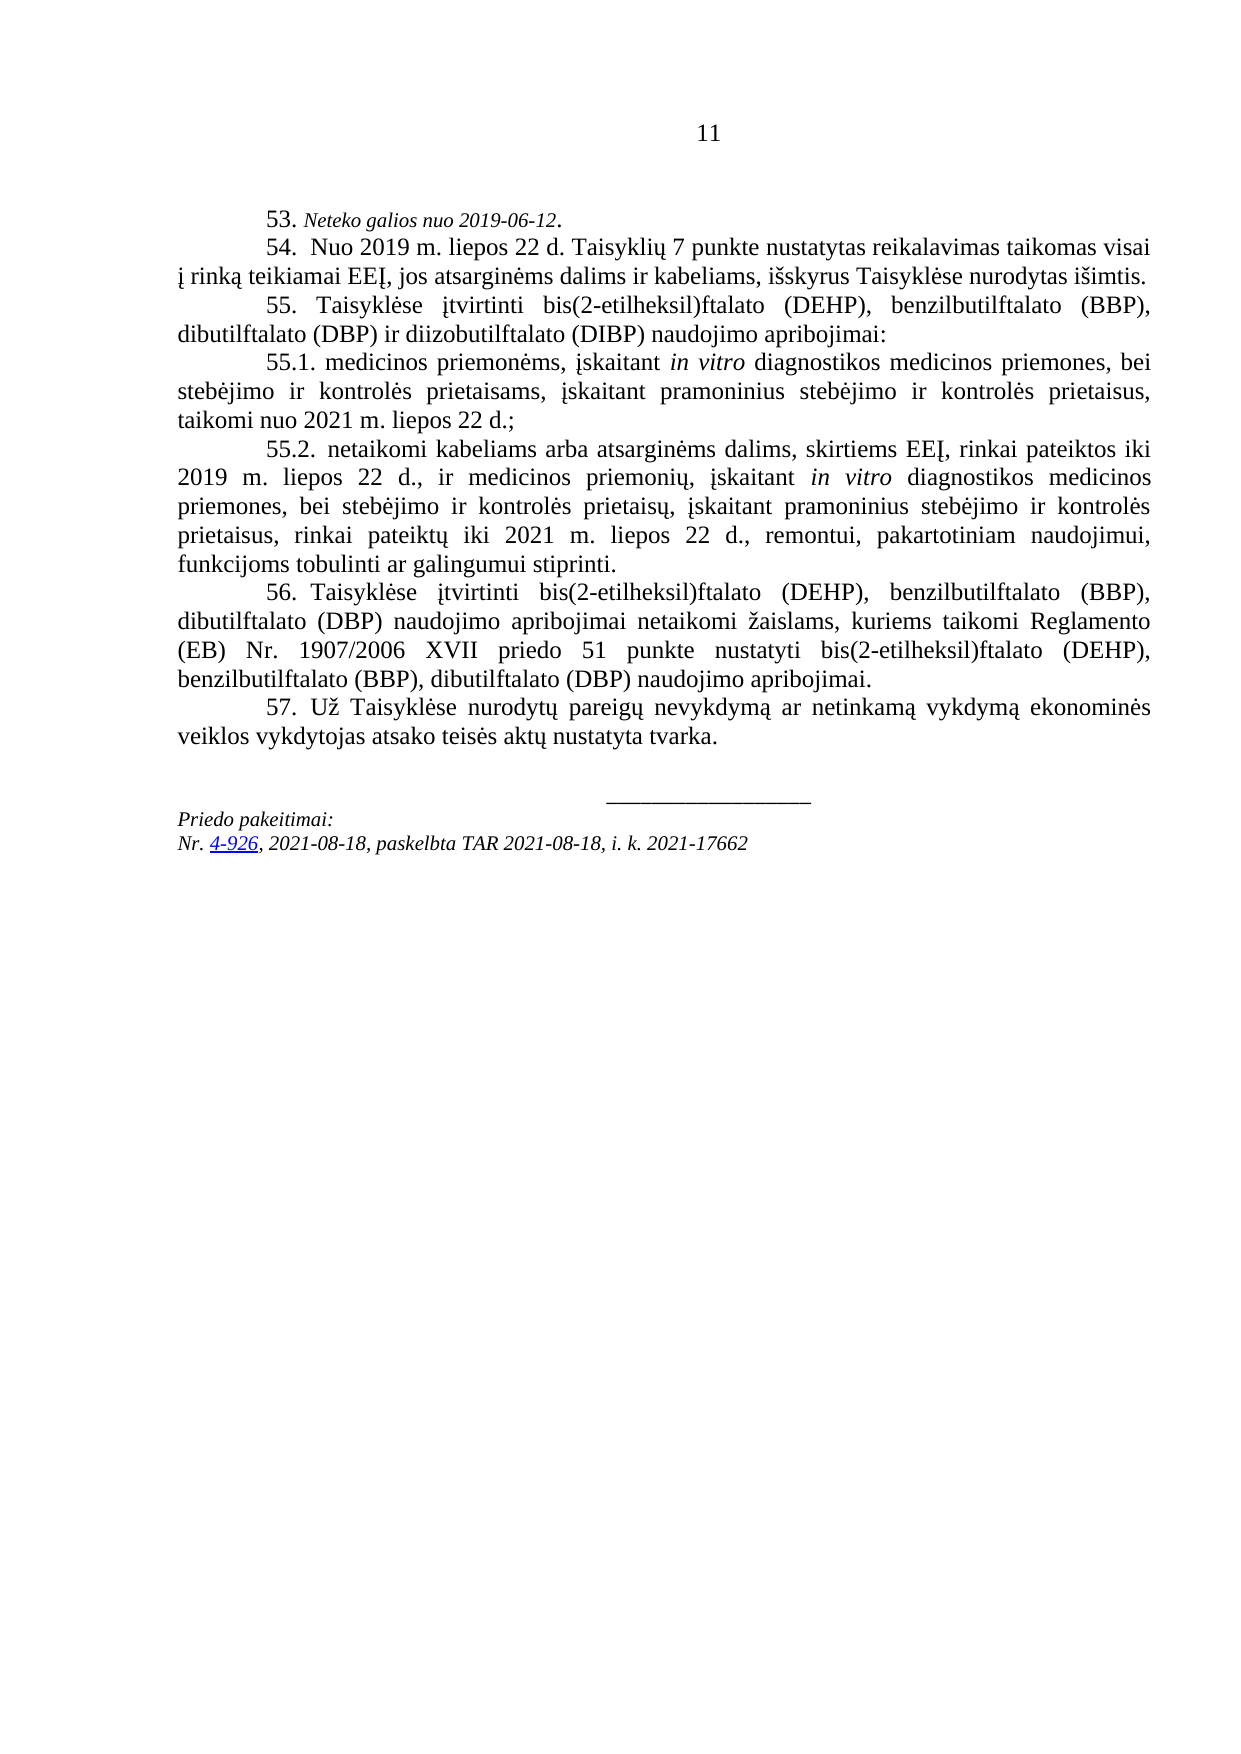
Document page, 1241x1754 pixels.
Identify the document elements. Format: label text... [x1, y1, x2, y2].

text 57. Už Taisyklėse nurodytų pareigų nevykdymą ar netinkamą vykdymą ekonominės veiklos vykdytojas atsako teisės aktų nustatyta tvarka. [177, 692, 1152, 750]
text 55.1. medicinos priemonėms, įskaitant in vitro diagnostikos medicinos priemones, bei stebėjimo ir kontrolės prietaisams, įskaitant pramoninius stebėjimo ir kontrolės prietaisus, taikomi nuo 2021 m. liepos 22 d.; [177, 347, 1152, 434]
text 54. Nuo 2019 m. liepos 22 d. Taisyklių 7 punkte nustatytas reikalavimas taikomas visai į rinką teikiamai EEĮ, jos atsarginėms dalims ir kabeliams, išskyrus Taisyklėse nurodytas išimtis. [177, 232, 1152, 290]
text 55. Taisyklėse įtvirtinti bis(2-etilheksil)ftalato (DEHP), benzilbutilftalato (BBP), dibutilftalato (DBP) ir diizobutilftalato (DIBP) naudojimo apribojimai: [177, 290, 1152, 347]
text 53. Neteko galios nuo 2019-06-12. [177, 204, 1152, 232]
text 56. Taisyklėse įtvirtinti bis(2-etilheksil)ftalato (DEHP), benzilbutilftalato (BBP), dibutilftalato (DBP) naudojimo apribojimai netaikomi žaislams, kuriems taikomi Reglamento (EB) Nr. 1907/2006 XVII priedo 51 punkte nustatyti bis(2-etilheksil)ftalato (DEHP), benzilbutilftalato (BBP), dibutilftalato (DBP) naudojimo apribojimai. [177, 577, 1152, 692]
text Priedo pakeitimai: [177, 807, 1152, 831]
text 55.2. netaikomi kabeliams arba atsarginėms dalims, skirtiems EEĮ, rinkai pateiktos iki 2019 m. liepos 22 d., ir medicinos priemonių, įskaitant in vitro diagnostikos medicinos priemones, bei stebėjimo ir kontrolės prietaisų, įskaitant pramoninius stebėjimo ir kontrolės prietaisus, rinkai pateiktų iki 2021 m. liepos 22 d., remontui, pakartotiniam naudojimui, funkcijoms tobulinti ar galingumui stiprinti. [177, 434, 1152, 577]
text __________________ [177, 779, 1152, 807]
text Nr. 4-926, 2021-08-18, paskelbta TAR 2021-08-18, i. k. 2021-17662 [177, 831, 1152, 855]
